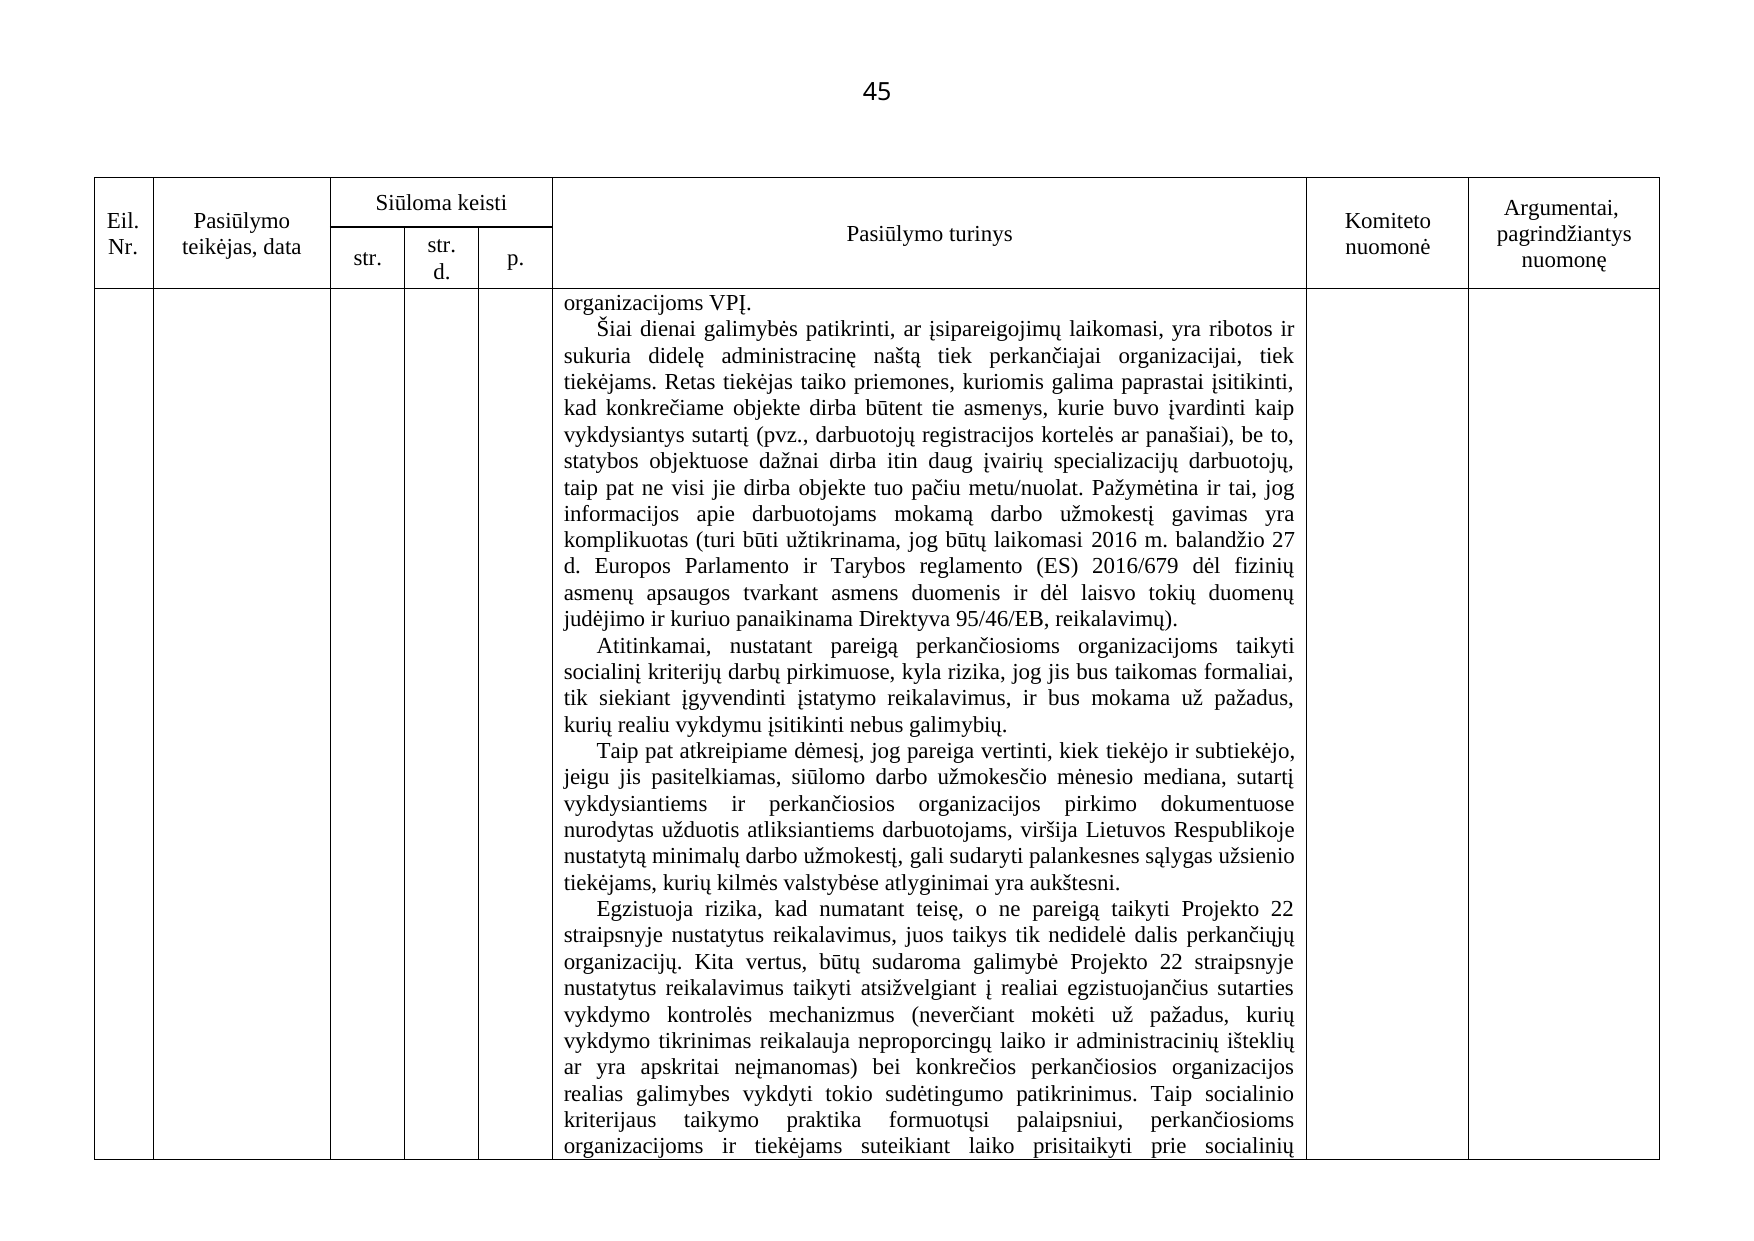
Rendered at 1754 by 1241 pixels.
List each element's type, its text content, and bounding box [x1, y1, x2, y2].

table_header Komiteto nuomonė [1307, 178, 1468, 288]
table_header Pasiūlymo teikėjas, data [154, 178, 330, 288]
table_cell [1307, 289, 1468, 1159]
table_cell [405, 289, 478, 1159]
table_cell str. d. [405, 228, 478, 288]
table_header Pasiūlymo turinys [553, 178, 1306, 288]
table_header Siūloma keisti [331, 178, 552, 226]
table_cell [479, 289, 552, 1159]
table_cell [1469, 289, 1659, 1159]
table_cell organizacijoms VPĮ. Šiai dienai galimybės patikrinti, ar įsipareigojimų laikomasi, yra ribotos ir sukuria didelę administracinę naštą tiek perkančiajai organizacijai, tiek tiekėjams. Retas tiekėjas taiko priemones, kuriomis galima paprastai įsitikinti, kad konkrečiame objekte dirba būtent tie asmenys, kurie buvo įvardinti kaip vykdysiantys sutartį (pvz., darbuotojų registracijos kortelės ar panašiai), be to, statybos objektuose dažnai dirba itin daug įvairių specializacijų darbuotojų, taip pat ne visi jie dirba objekte tuo pačiu metu/nuolat. Pažymėtina ir tai, jog informacijos apie darbuotojams mokamą darbo užmokestį gavimas yra komplikuotas (turi būti užtikrinama, jog būtų laikomasi 2016 m. balandžio 27 d. Europos Parlamento ir Tarybos reglamento (ES) 2016/679 dėl fizinių asmenų apsaugos tvarkant asmens duomenis ir dėl laisvo tokių duomenų judėjimo ir kuriuo panaikinama Direktyva 95/46/EB, reikalavimų). Atitinkamai, nustatant pareigą perkančiosioms organizacijoms taikyti socialinį kriterijų darbų pirkimuose, kyla rizika, jog jis bus taikomas formaliai, tik siekiant įgyvendinti įstatymo reikalavimus, ir bus mokama už pažadus, kurių realiu vykdymu įsitikinti nebus galimybių. Taip pat atkreipiame dėmesį, jog pareiga vertinti, kiek tiekėjo ir subtiekėjo, jeigu jis pasitelkiamas, siūlomo darbo užmokesčio mėnesio mediana, sutartį vykdysiantiems ir perkančiosios organizacijos pirkimo dokumentuose nurodytas užduotis atliksiantiems darbuotojams, viršija Lietuvos Respublikoje nustatytą minimalų darbo užmokestį, gali sudaryti palankesnes sąlygas užsienio tiekėjams, kurių kilmės valstybėse atlyginimai yra aukštesni. Egzistuoja rizika, kad numatant teisę, o ne pareigą taikyti Projekto 22 straipsnyje nustatytus reikalavimus, juos taikys tik nedidelė dalis perkančiųjų organizacijų. Kita vertus, būtų sudaroma galimybė Projekto 22 straipsnyje nustatytus reikalavimus taikyti atsižvelgiant į realiai egzistuojančius sutarties vykdymo kontrolės mechanizmus (neverčiant mokėti už pažadus, kurių vykdymo tikrinimas reikalauja neproporcingų laiko ir administracinių išteklių ar yra apskritai neįmanomas) bei konkrečios perkančiosios organizacijos realias galimybes vykdyti tokio sudėtingumo patikrinimus. Taip socialinio kriterijaus taikymo praktika formuotųsi palaipsniui, perkančiosioms organizacijoms ir tiekėjams suteikiant laiko prisitaikyti prie socialinių [553, 289, 1306, 1159]
table_cell [95, 289, 153, 1159]
table_header Argumentai, pagrindžiantys nuomonę [1469, 178, 1659, 288]
table_header Eil. Nr. [95, 178, 153, 288]
table_cell str. [331, 228, 404, 288]
table_cell p. [479, 228, 552, 288]
table_cell [154, 289, 330, 1159]
table_cell [331, 289, 404, 1159]
